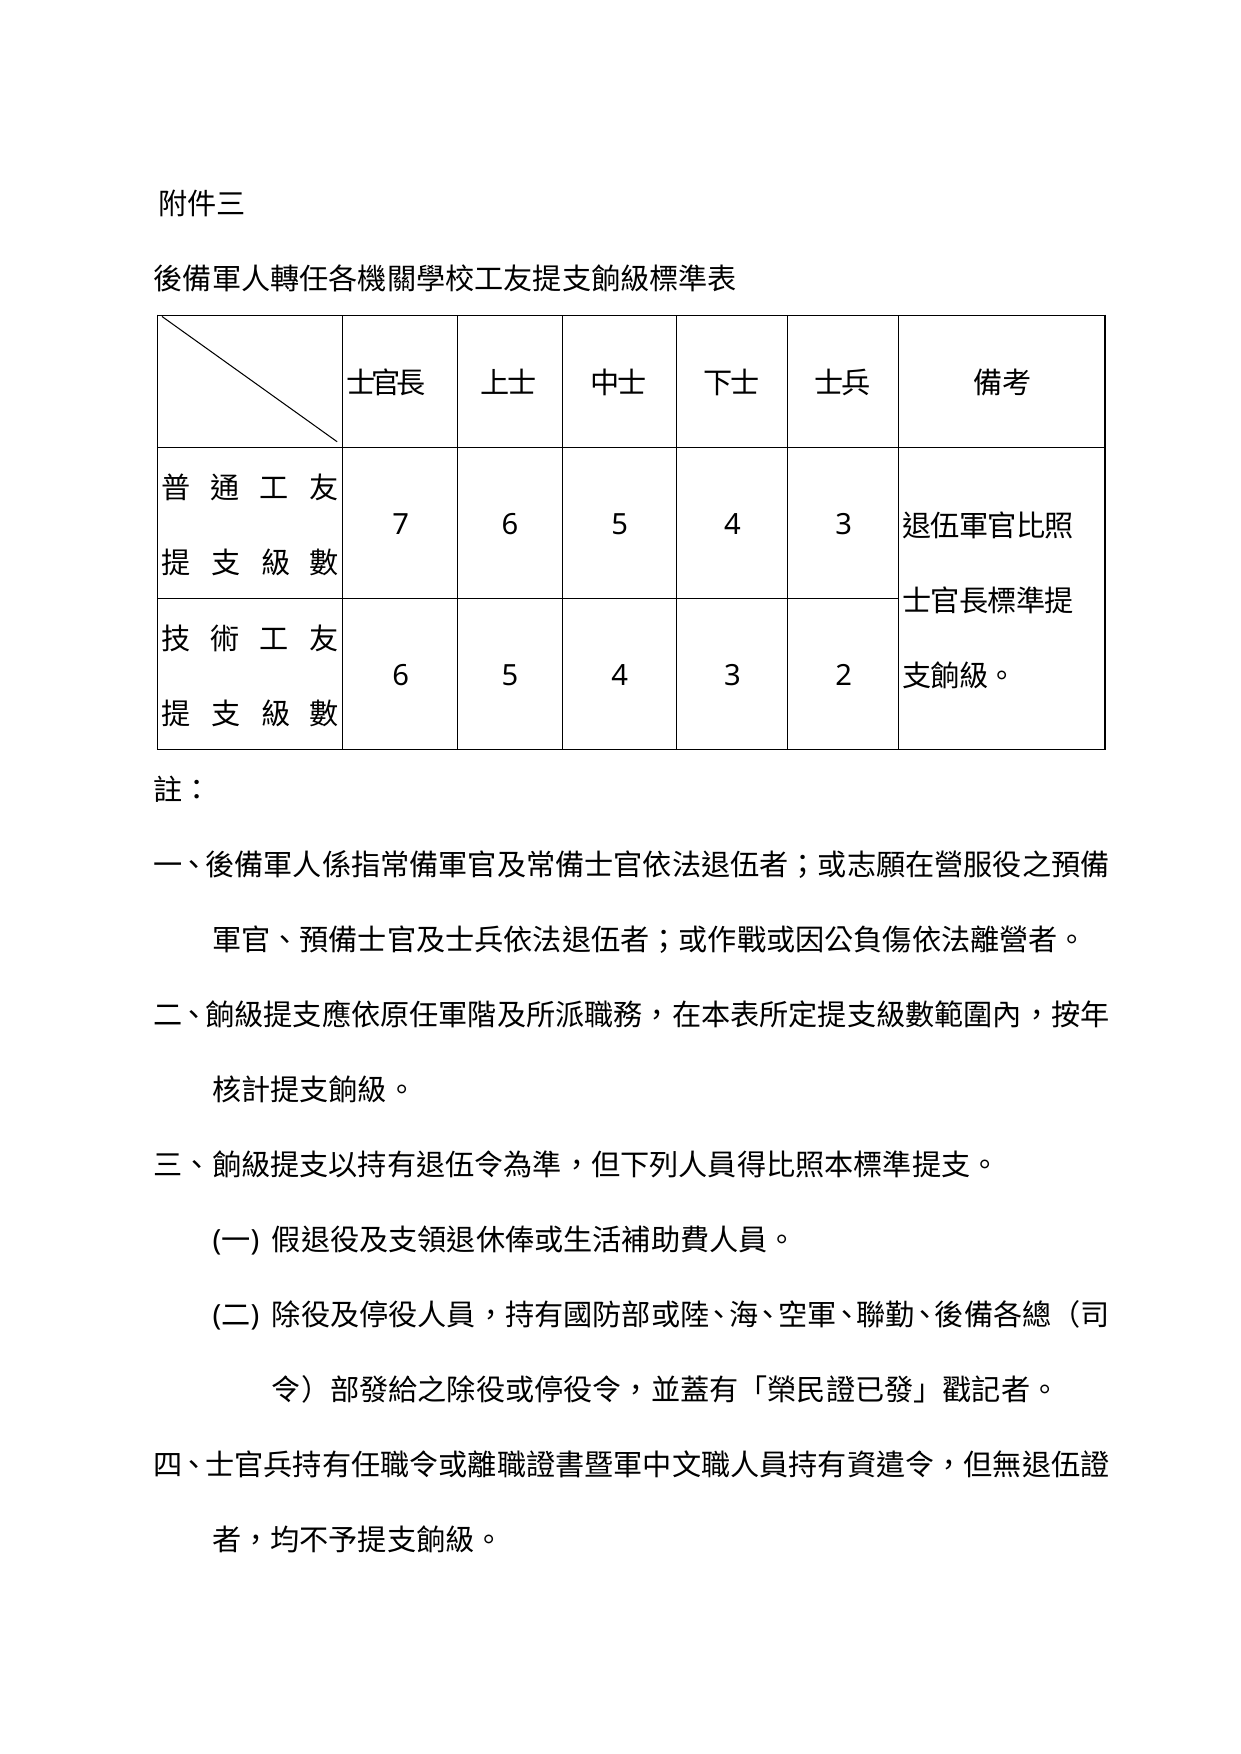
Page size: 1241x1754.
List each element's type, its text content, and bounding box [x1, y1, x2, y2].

table_header 士兵 [788, 316, 898, 447]
table_cell 退伍軍官比照士官長標準提支餉級。 [899, 448, 1104, 749]
table_header 上士 [458, 316, 562, 447]
table_header 備考 [899, 316, 1104, 447]
table_cell 普通工友 提支級數 [158, 448, 342, 598]
table_header 後備軍人轉任各機關學校工友提支餉級標準表 註： 一、後備軍人係指常備軍官及常備士官依法退伍者；或志願在營服役之預備軍官、預備士官及士兵依法退伍者；或作戰或因公負傷依法離營者。 二、餉級提支應依原任軍階及所派職務，在本表所定提支級數範圍內，按年核計提支餉級。 三、餉級提支以持有退伍令為準，但下列人員得比照本標準提支。 假退役及支領退休俸或生活補助費人員。 除役及停役人員，持有國防部或陸、海、空軍、聯勤、後備各總（司令）部發給之除役或停役令，並蓋有「榮民證已發」戳記者。 四、士官兵持有任職令或離職證書暨軍中文職人員持有資遣令，但無退伍證者，均不予提支餉級。 [151, 240, 1112, 1575]
table_cell 3 [677, 599, 787, 749]
table_cell 7 [343, 448, 457, 598]
table_cell 4 [677, 448, 787, 598]
table_header 下士 [677, 316, 787, 447]
table_cell 技術工友 提支級數 [158, 599, 342, 749]
table_cell 6 [343, 599, 457, 749]
table_cell 2 [788, 599, 898, 749]
text 附件三 [158, 164, 1053, 239]
table_cell 5 [563, 448, 676, 598]
table_header 士官長 [343, 316, 457, 447]
table_cell 4 [563, 599, 676, 749]
table_cell 3 [788, 448, 898, 598]
table_header 中士 [563, 316, 676, 447]
table_cell 5 [458, 599, 562, 749]
table_cell 6 [458, 448, 562, 598]
table_header [158, 316, 342, 447]
